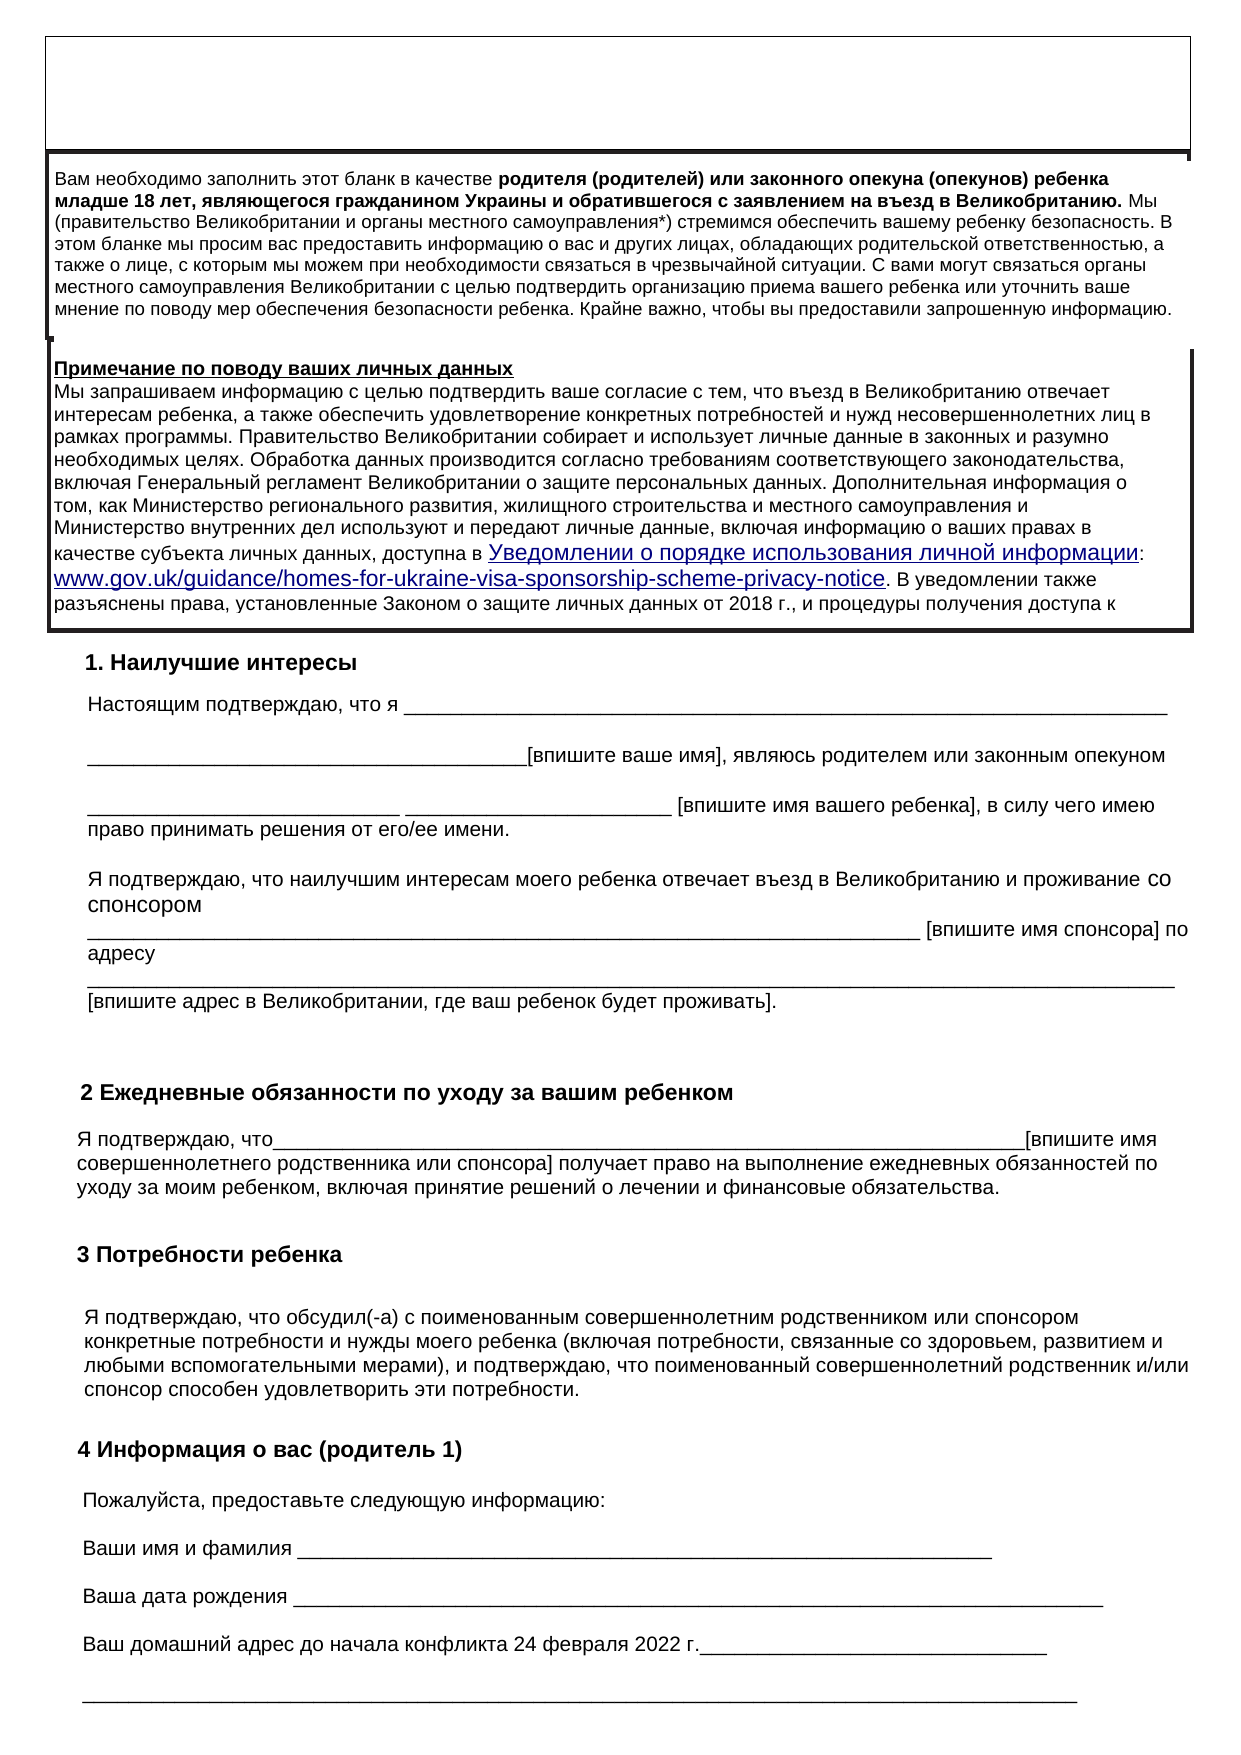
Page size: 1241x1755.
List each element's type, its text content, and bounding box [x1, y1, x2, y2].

text 4 Информация о вас (родитель 1) [77, 1436, 1190, 1462]
text ______________________________________[впишите ваше имя], являюсь родителем или законным опекуном [87, 742, 1196, 766]
text Примечание по поводу ваших личных данных [54, 357, 1161, 380]
text ________________________________________________________________________ [впишите имя спонсора] по адресу ______________________________________________________________________________________________ [впишите адрес в Великобритании, где ваш ребенок будет проживать]. [87, 917, 1196, 1013]
text Я подтверждаю, что обсудил(-а) с поименованным совершеннолетним родственником или спонсором конкретные потребности и нужды моего ребенка (включая потребности, связанные со здоровьем, развитием и любыми вспомогательными мерами), и подтверждаю, что поименованный совершеннолетний родственник и/или спонсор способен удовлетворить эти потребности. [84, 1305, 1197, 1401]
text Мы запрашиваем информацию с целью подтвердить ваше согласие с тем, что въезд в Великобританию отвечает интересам ребенка, а также обеспечить удовлетворение конкретных потребностей и нужд несовершеннолетних лиц в рамках программы. Правительство Великобритании собирает и использует личные данные в законных и разумно необходимых целях. Обработка данных производится согласно требованиям соответствующего законодательства, включая Генеральный регламент Великобритании о защите персональных данных. Дополнительная информация о том, как Министерство регионального развития, жилищного строительства и местного самоуправления и Министерство внутренних дел используют и передают личные данные, включая информацию о ваших правах в качестве субъекта личных данных, доступна в Уведомлении о порядке использования личной информации­: www.gov.uk/guidance/homes-for-ukraine-visa-sponsorship-scheme-privacy-notice. В уведомлении также разъяснены права, установленные Законом о защите личных данных от 2018 г., и процедуры получения доступа к личной информации и подачи жалоб на случай недовольства тем, как мы ее используем. [54, 380, 1161, 612]
text 3 Потребности ребенка [77, 1241, 1190, 1267]
text Ваша дата рождения ______________________________________________________________________ [82, 1584, 1193, 1608]
text Пожалуйста, предоставьте следующую информацию: [82, 1488, 1193, 1512]
text Ваш домашний адрес до начала конфликта 24 февраля 2022 г.______________________________ [82, 1632, 1193, 1656]
text Я подтверждаю, что_________________________________________________________________[впишите имя совершеннолетнего родственника или спонсора] получает право на выполнение ежедневных обязанностей по уходу за моим ребенком, включая принятие решений о лечении и финансовые обязательства. [77, 1127, 1198, 1199]
text Настоящим подтверждаю, что я __________________________________________________________________ [87, 692, 1196, 716]
text Я подтверждаю, что наилучшим интересам моего ребенка отвечает въезд в Великобританию и проживание со спонсором [87, 864, 1196, 917]
text 3 Ваш адрес [58, 852, 72, 881]
text Бланк согласия на участие в спонсорской программе на территории Великобритании [61, 44, 1175, 131]
text Ваши имя и фамилия ____________________________________________________________ [82, 1536, 1193, 1560]
text 1. Наилучшие интересы [84, 649, 1196, 675]
text ______________________________________________________________________________________ [82, 1679, 1193, 1703]
text Вам необходимо заполнить этот бланк в качестве родителя (родителей) или законного опекуна (опекунов) ребенка младше 18 лет, являющегося гражданином Украины и обратившегося с заявлением на въезд в Великобританию. Мы (правительство Великобритании и органы местного самоуправления*) стремимся обеспечить вашему ребенку безопасность. В этом бланке мы просим вас предоставить информацию о вас и других лицах, обладающих родительской ответственностью, а также о лице, с которым мы можем при необходимости связаться в чрезвычайной ситуации. С вами могут связаться органы местного самоуправления Великобритании с целью подтвердить организацию приема вашего ребенка или уточнить ваше мнение по поводу мер обеспечения безопасности ребенка. Крайне важно, чтобы вы предоставили запрошенную информацию. [54, 168, 1179, 319]
text 2 Ежедневные обязанности по уходу за вашим ребенком [80, 1079, 1190, 1105]
text ___________________________ _______________________ [впишите имя вашего ребенка], в силу чего имею право принимать решения от его/ее имени. [87, 793, 1196, 841]
